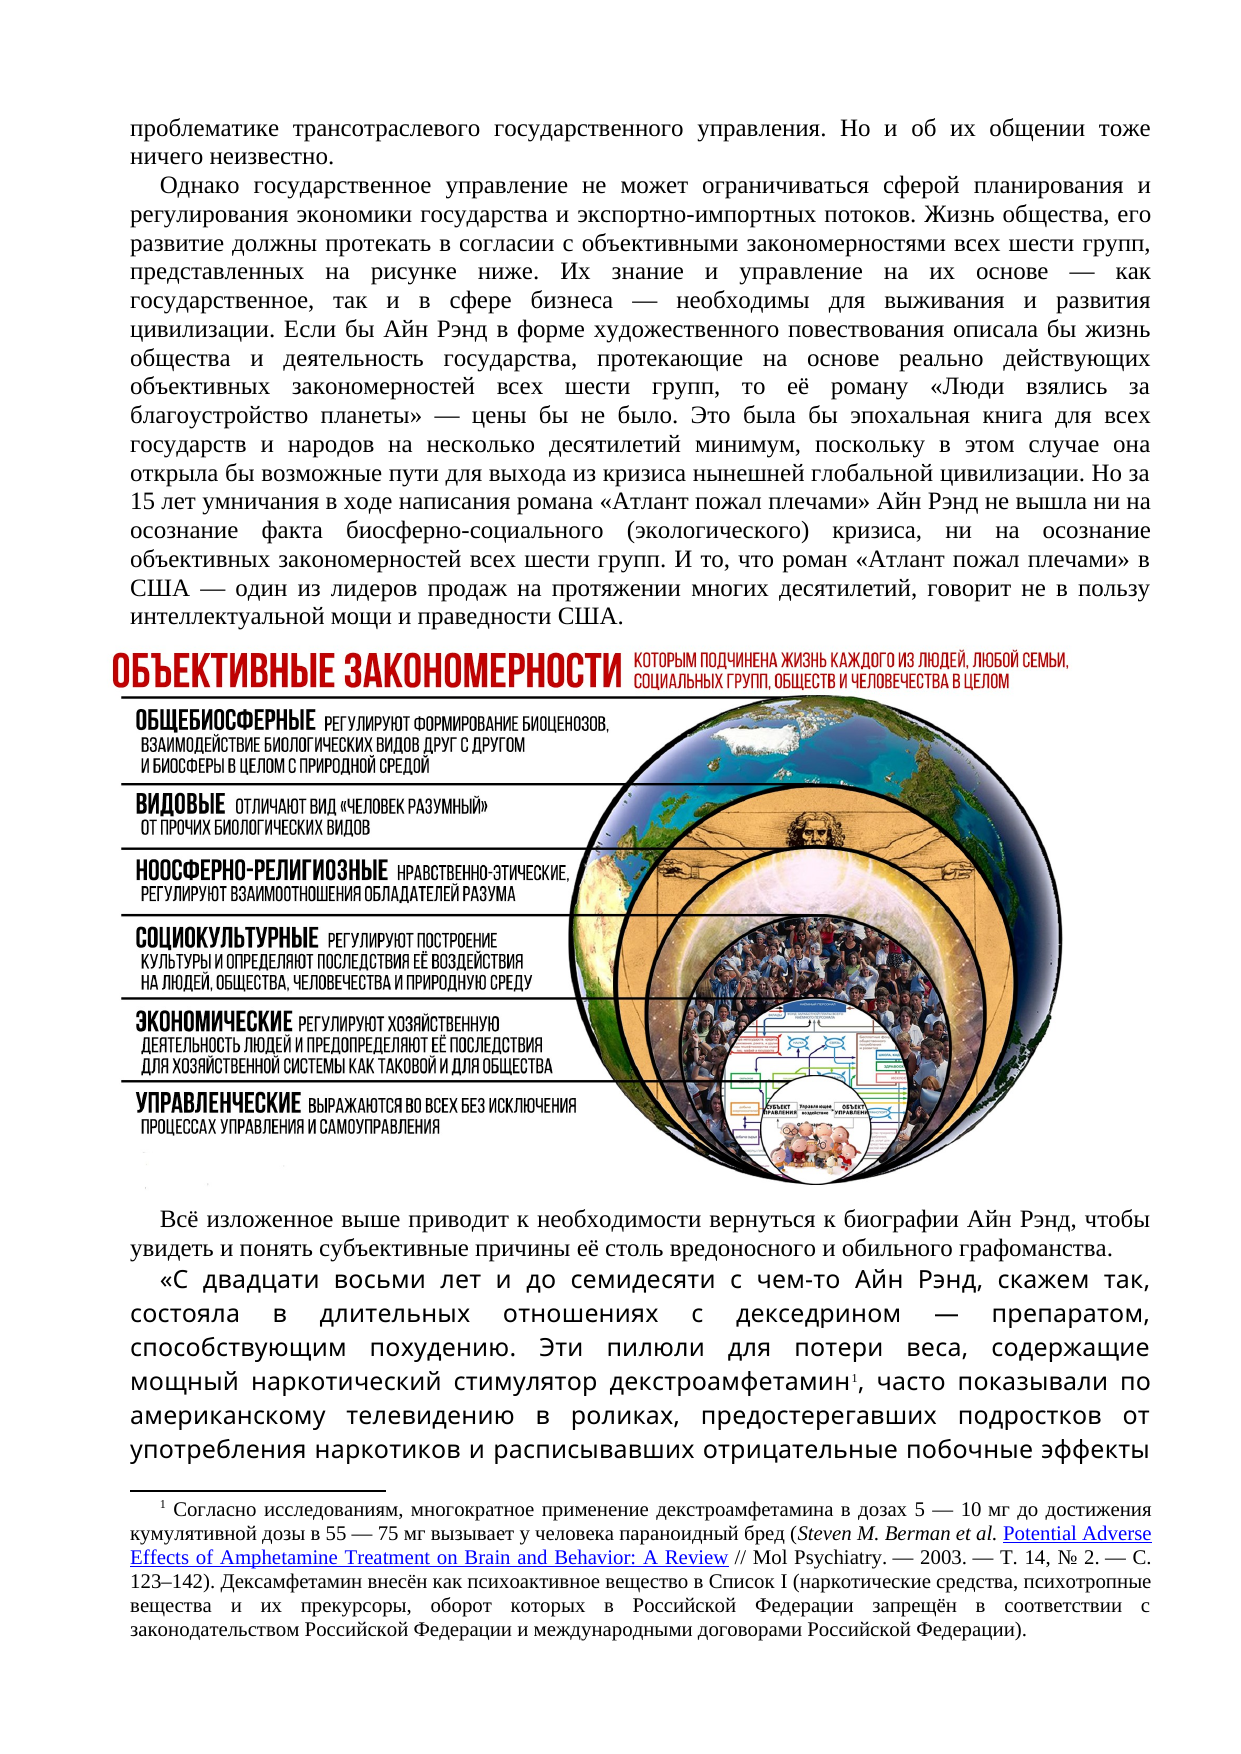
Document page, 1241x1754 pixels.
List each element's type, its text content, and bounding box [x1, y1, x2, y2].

text Однако государственное управление не может ограничиваться сферой планирования и регулирования экономики государства и экспортно-импор­тных потоков. Жизнь общества, его развитие должны протекать в согласии с объективными закономерностями всех шести групп, представленных на рисунке ниже. Их знание и упра­вление на их основе — как государственное, так и в сфере бизнеса — необходимы для выживания и развития цивилизации. Если бы Айн Рэнд в форме художественного повествования описала бы жизнь общества и деятельность государства, протекающие на основе реально действующих объективных закономерностей всех шести групп, то её роману «Люди взялись за благоустройство планеты» — цены бы не было. Это была бы эпохальная книга для всех государств и народов на несколько десятилетий минимум, поскольку в этом случае она открыла бы возможные пути для выхода из кризиса нынешней глобальной цивилизации. Но за 15 лет умничания в ходе написания романа «Атлант пожал плечами» Айн Рэнд не вышла ни на осознание факта биосферно-социального (экологического) кризиса, ни на осознание объективных закономерностей всех шести групп. И то, что роман «Атлант пожал плечами» в США — один из лидеров продаж на протяжении многих десятилетий, говорит не в пользу интеллектуальной мощи и праведности США. [130, 170, 1152, 630]
text «С двадцати восьми лет и до семидесяти с чем-то Айн Рэнд, скажем так, состояла в длительных отношениях с декседрином — препаратом, способствующим похудению. Эти пилюли для потери веса, содержащие мощный наркотический стимулятор декстроамфетамин, часто показывали по американскому телевидению в роликах, предостерегавших подростков от употребления наркотиков и расписывавших отрицательные побочные эффекты [130, 1261, 1152, 1466]
text Согласно исследованиям, многократное применение декстроамфетамина в дозах 5 — 10 мг до достижения кумулятивной дозы в 55 — 75 мг вызывает у человека параноидный бред (Steven M. Berman et al. Potential Adverse Effects of Amphetamine Treatment on Brain and Behavior: A Review // Mol Psychiatry. — 2003. — Т. 14, № 2. — С. 123–142). Дексамфетамин внесён как психоактивное вещество в Список I (наркотические средства, психотропные вещества и их прекурсоры, оборот которых в Российской Федерации запрещён в соответствии с законодательством Российской Федерации и международными договорами Российской Федерации). [130, 1497, 1152, 1641]
text Всё изложенное выше приводит к необходимости вернуться к биографии Айн Рэнд, чтобы увидеть и понять субъективные причины её столь вредоносного и обильного графоманства. [89, 630, 1152, 1261]
text проблематике трансотраслевого государственного управления. Но и об их общении тоже ничего неизвестно. [130, 113, 1152, 170]
picture [90, 637, 1097, 1203]
